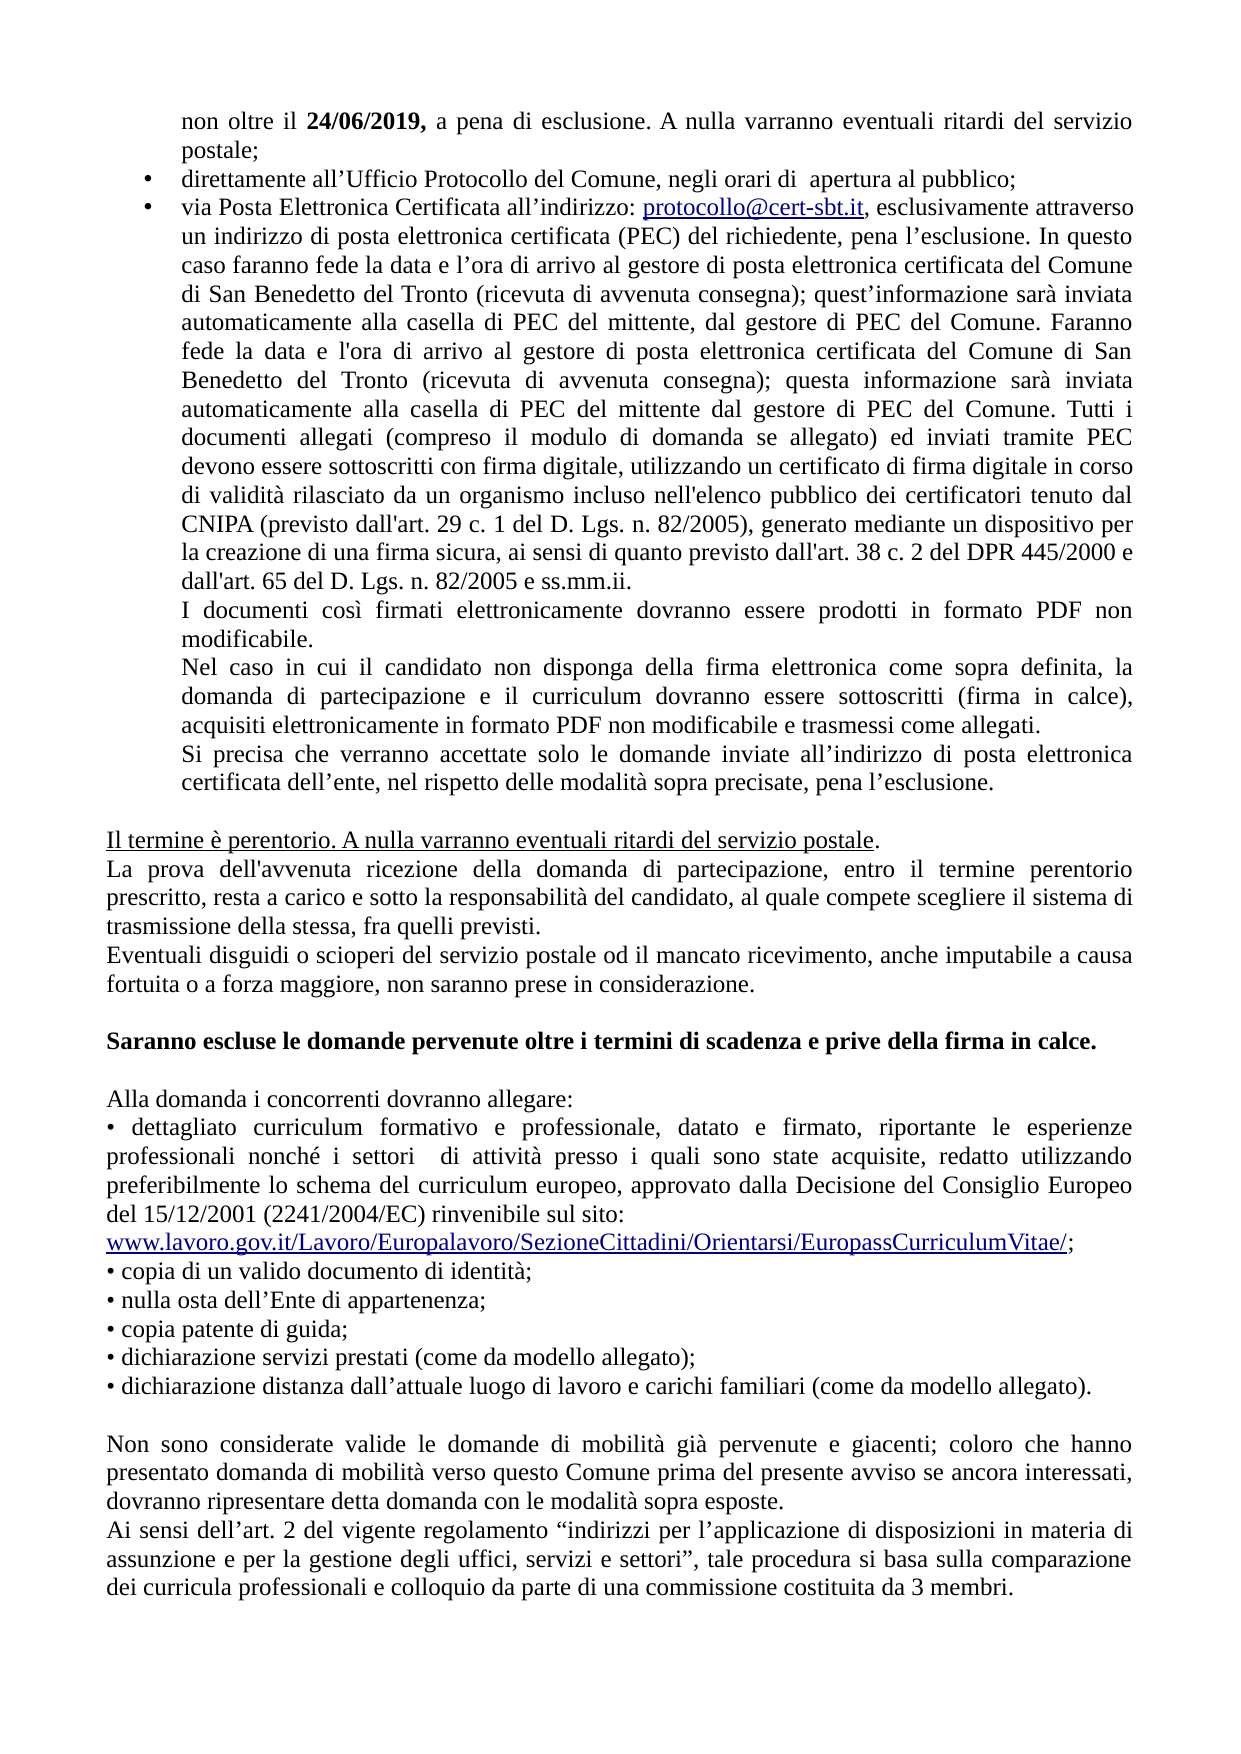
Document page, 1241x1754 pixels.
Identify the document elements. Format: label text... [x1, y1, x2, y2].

text La prova dell'avvenuta ricezione della domanda di partecipazione, entro il termine perentorio prescritto, resta a carico e sotto la responsabilità del candidato, al quale compete scegliere il sistema di trasmissione della stessa, fra quelli previsti. [106, 854, 1134, 940]
list Nel caso in cui il candidato non disponga della firma elettronica come sopra definita, la domanda di partecipazione e il curriculum dovranno essere sottoscritti (firma in calce), acquisiti elettronicamente in formato PDF non modificabile e trasmessi come allegati. [144, 652, 1134, 739]
text • copia di un valido documento di identità; [106, 1256, 1134, 1285]
text Alla domanda i concorrenti dovranno allegare: [106, 1084, 1134, 1112]
text Non sono considerate valide le domande di mobilità già pervenute e giacenti; coloro che hanno presentato domanda di mobilità verso questo Comune prima del presente avviso se ancora interessati, dovranno ripresentare detta domanda con le modalità sopra esposte. [106, 1429, 1134, 1515]
list non oltre il 24/06/2019, a pena di esclusione. A nulla varranno eventuali ritardi del servizio postale; [144, 106, 1134, 164]
text • nulla osta dell’Ente di appartenenza; [106, 1285, 1134, 1314]
list Si precisa che verranno accettate solo le domande inviate all’indirizzo di posta elettronica certificata dell’ente, nel rispetto delle modalità sopra precisate, pena l’esclusione. [144, 739, 1134, 796]
text • copia patente di guida; [106, 1314, 1134, 1342]
text • dichiarazione distanza dall’attuale luogo di lavoro e carichi familiari (come da modello allegato). [106, 1371, 1134, 1400]
list via Posta Elettronica Certificata all’indirizzo: protocollo@cert-sbt.it, esclusivamente attraverso un indirizzo di posta elettronica certificata (PEC) del richiedente, pena l’esclusione. In questo caso faranno fede la data e l’ora di arrivo al gestore di posta elettronica certificata del Comune di San Benedetto del Tronto (ricevuta di avvenuta consegna); quest’informazione sarà inviata automaticamente alla casella di PEC del mittente, dal gestore di PEC del Comune. Faranno fede la data e l'ora di arrivo al gestore di posta elettronica certificata del Comune di San Benedetto del Tronto (ricevuta di avvenuta consegna); questa informazione sarà inviata automaticamente alla casella di PEC del mittente dal gestore di PEC del Comune. Tutti i documenti allegati (compreso il modulo di domanda se allegato) ed inviati tramite PEC devono essere sottoscritti con firma digitale, utilizzando un certificato di firma digitale in corso di validità rilasciato da un organismo incluso nell'elenco pubblico dei certificatori tenuto dal CNIPA (previsto dall'art. 29 c. 1 del D. Lgs. n. 82/2005), generato mediante un dispositivo per la creazione di una firma sicura, ai sensi di quanto previsto dall'art. 38 c. 2 del DPR 445/2000 e dall'art. 65 del D. Lgs. n. 82/2005 e ss.mm.ii. [144, 192, 1134, 595]
text www.lavoro.gov.it/Lavoro/Europalavoro/SezioneCittadini/Orientarsi/EuropassCurriculumVitae/; [106, 1227, 1134, 1256]
list direttamente all’Ufficio Protocollo del Comune, negli orari di apertura al pubblico; [144, 164, 1134, 192]
text • dichiarazione servizi prestati (come da modello allegato); [106, 1342, 1134, 1371]
list I documenti così firmati elettronicamente dovranno essere prodotti in formato PDF non modificabile. [144, 595, 1134, 652]
text Eventuali disguidi o scioperi del servizio postale od il mancato ricevimento, anche imputabile a causa fortuita o a forza maggiore, non saranno prese in considerazione. [106, 940, 1134, 997]
text Ai sensi dell’art. 2 del vigente regolamento “indirizzi per l’applicazione di disposizioni in materia di assunzione e per la gestione degli uffici, servizi e settori”, tale procedura si basa sulla comparazione dei curricula professionali e colloquio da parte di una commissione costituita da 3 membri. [106, 1515, 1134, 1601]
text • dettagliato curriculum formativo e professionale, datato e firmato, riportante le esperienze professionali nonché i settori di attività presso i quali sono state acquisite, redatto utilizzando preferibilmente lo schema del curriculum europeo, approvato dalla Decisione del Consiglio Europeo del 15/12/2001 (2241/2004/EC) rinvenibile sul sito: [106, 1112, 1134, 1227]
text Il termine è perentorio. A nulla varranno eventuali ritardi del servizio postale. [106, 825, 1134, 854]
text Saranno escluse le domande pervenute oltre i termini di scadenza e prive della firma in calce. [106, 1026, 1134, 1055]
